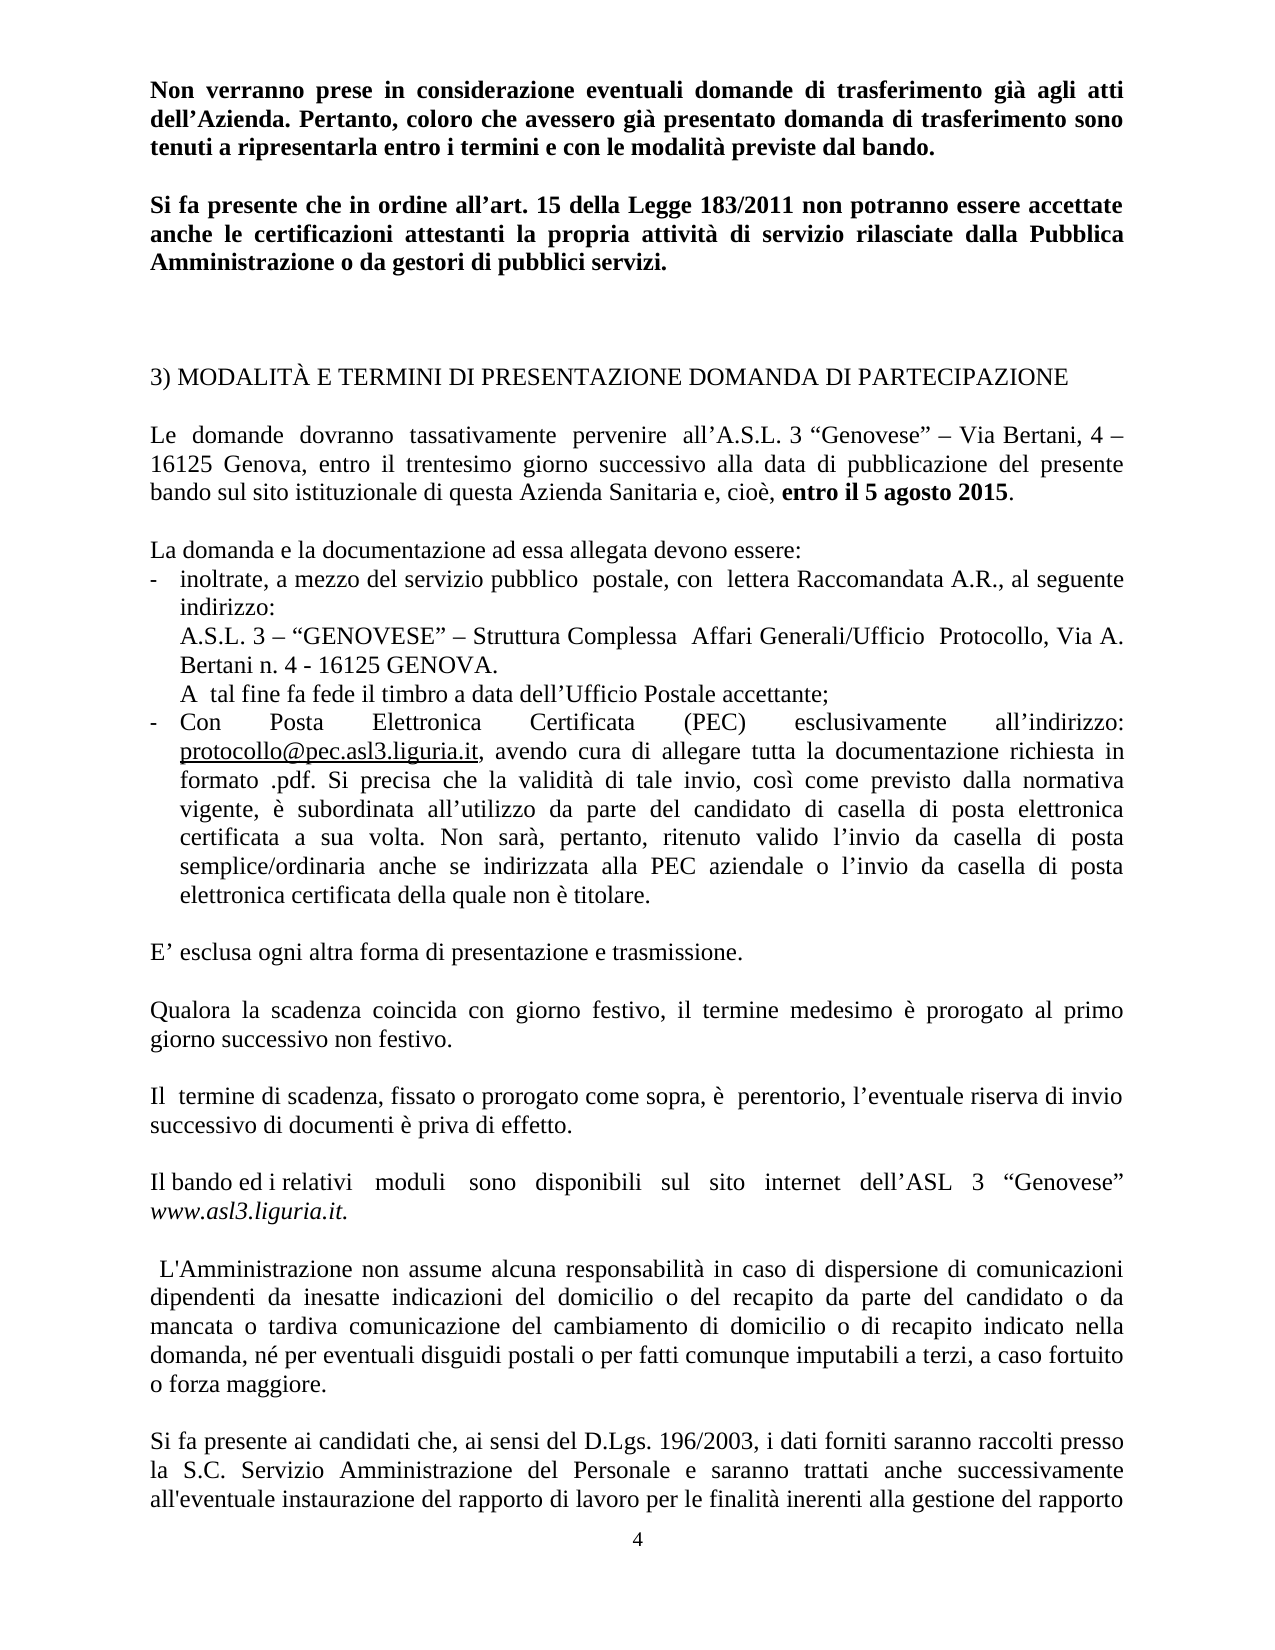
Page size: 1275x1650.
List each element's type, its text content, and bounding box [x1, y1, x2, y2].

text Si fa presente ai candidati che, ai sensi del D.Lgs. 196/2003, i dati forniti saranno raccolti presso la S.C. Servizio Amministrazione del Personale e saranno trattati anche successivamente all'eventuale instaurazione del rapporto di lavoro per le finalità inerenti alla gestione del rapporto [150, 1426, 1125, 1512]
text Il bando ed i relativi moduli sono disponibili sul sito internet dell’ASL 3 “Genovese” www.asl3.liguria.it. [150, 1167, 1125, 1225]
text La domanda e la documentazione ad essa allegata devono essere: [150, 535, 1125, 564]
text A tal fine fa fede il timbro a data dell’Ufficio Postale accettante; [179, 679, 1125, 707]
text Qualora la scadenza coincida con giorno festivo, il termine medesimo è prorogato al primo giorno successivo non festivo. [150, 995, 1125, 1052]
text Non verranno prese in considerazione eventuali domande di trasferimento già agli atti dell’Azienda. Pertanto, coloro che avessero già presentato domanda di trasferimento sono tenuti a ripresentarla entro i termini e con le modalità previste dal bando. [150, 75, 1125, 161]
list inoltrate, a mezzo del servizio pubblico postale, con lettera Raccomandata A.R., al seguente indirizzo: [150, 564, 1125, 621]
text Le domande dovranno tassativamente pervenire all’A.S.L. 3 “Genovese” – Via Bertani, 4 – 16125 Genova, entro il trentesimo giorno successivo alla data di pubblicazione del presente bando sul sito istituzionale di questa Azienda Sanitaria e, cioè, entro il 5 agosto 2015. [150, 420, 1125, 506]
text Il termine di scadenza, fissato o prorogato come sopra, è perentorio, l’eventuale riserva di invio successivo di documenti è priva di effetto. [150, 1081, 1125, 1139]
list Con Posta Elettronica Certificata (PEC) esclusivamente all’indirizzo: protocollo@pec.asl3.liguria.it, avendo cura di allegare tutta la documentazione richiesta in formato .pdf. Si precisa che la validità di tale invio, così come previsto dalla normativa vigente, è subordinata all’utilizzo da parte del candidato di casella di posta elettronica certificata a sua volta. Non sarà, pertanto, ritenuto valido l’invio da casella di posta semplice/ordinaria anche se indirizzata alla PEC aziendale o l’invio da casella di posta elettronica certificata della quale non è titolare. [150, 707, 1125, 909]
text A.S.L. 3 – “GENOVESE” – Struttura Complessa Affari Generali/Ufficio Protocollo, Via A. Bertani n. 4 - 16125 GENOVA. [179, 621, 1125, 679]
text Si fa presente che in ordine all’art. 15 della Legge 183/2011 non potranno essere accettate anche le certificazioni attestanti la propria attività di servizio rilasciate dalla Pubblica Amministrazione o da gestori di pubblici servizi. [150, 190, 1125, 276]
text 3) MODALITÀ E TERMINI DI PRESENTAZIONE DOMANDA DI PARTECIPAZIONE [150, 362, 1125, 391]
text L'Amministrazione non assume alcuna responsabilità in caso di dispersione di comunicazioni dipendenti da inesatte indicazioni del domicilio o del recapito da parte del candidato o da mancata o tardiva comunicazione del cambiamento di domicilio o di recapito indicato nella domanda, né per eventuali disguidi postali o per fatti comunque imputabili a terzi, a caso fortuito o forza maggiore. [150, 1254, 1125, 1397]
text E’ esclusa ogni altra forma di presentazione e trasmissione. [150, 937, 1125, 966]
